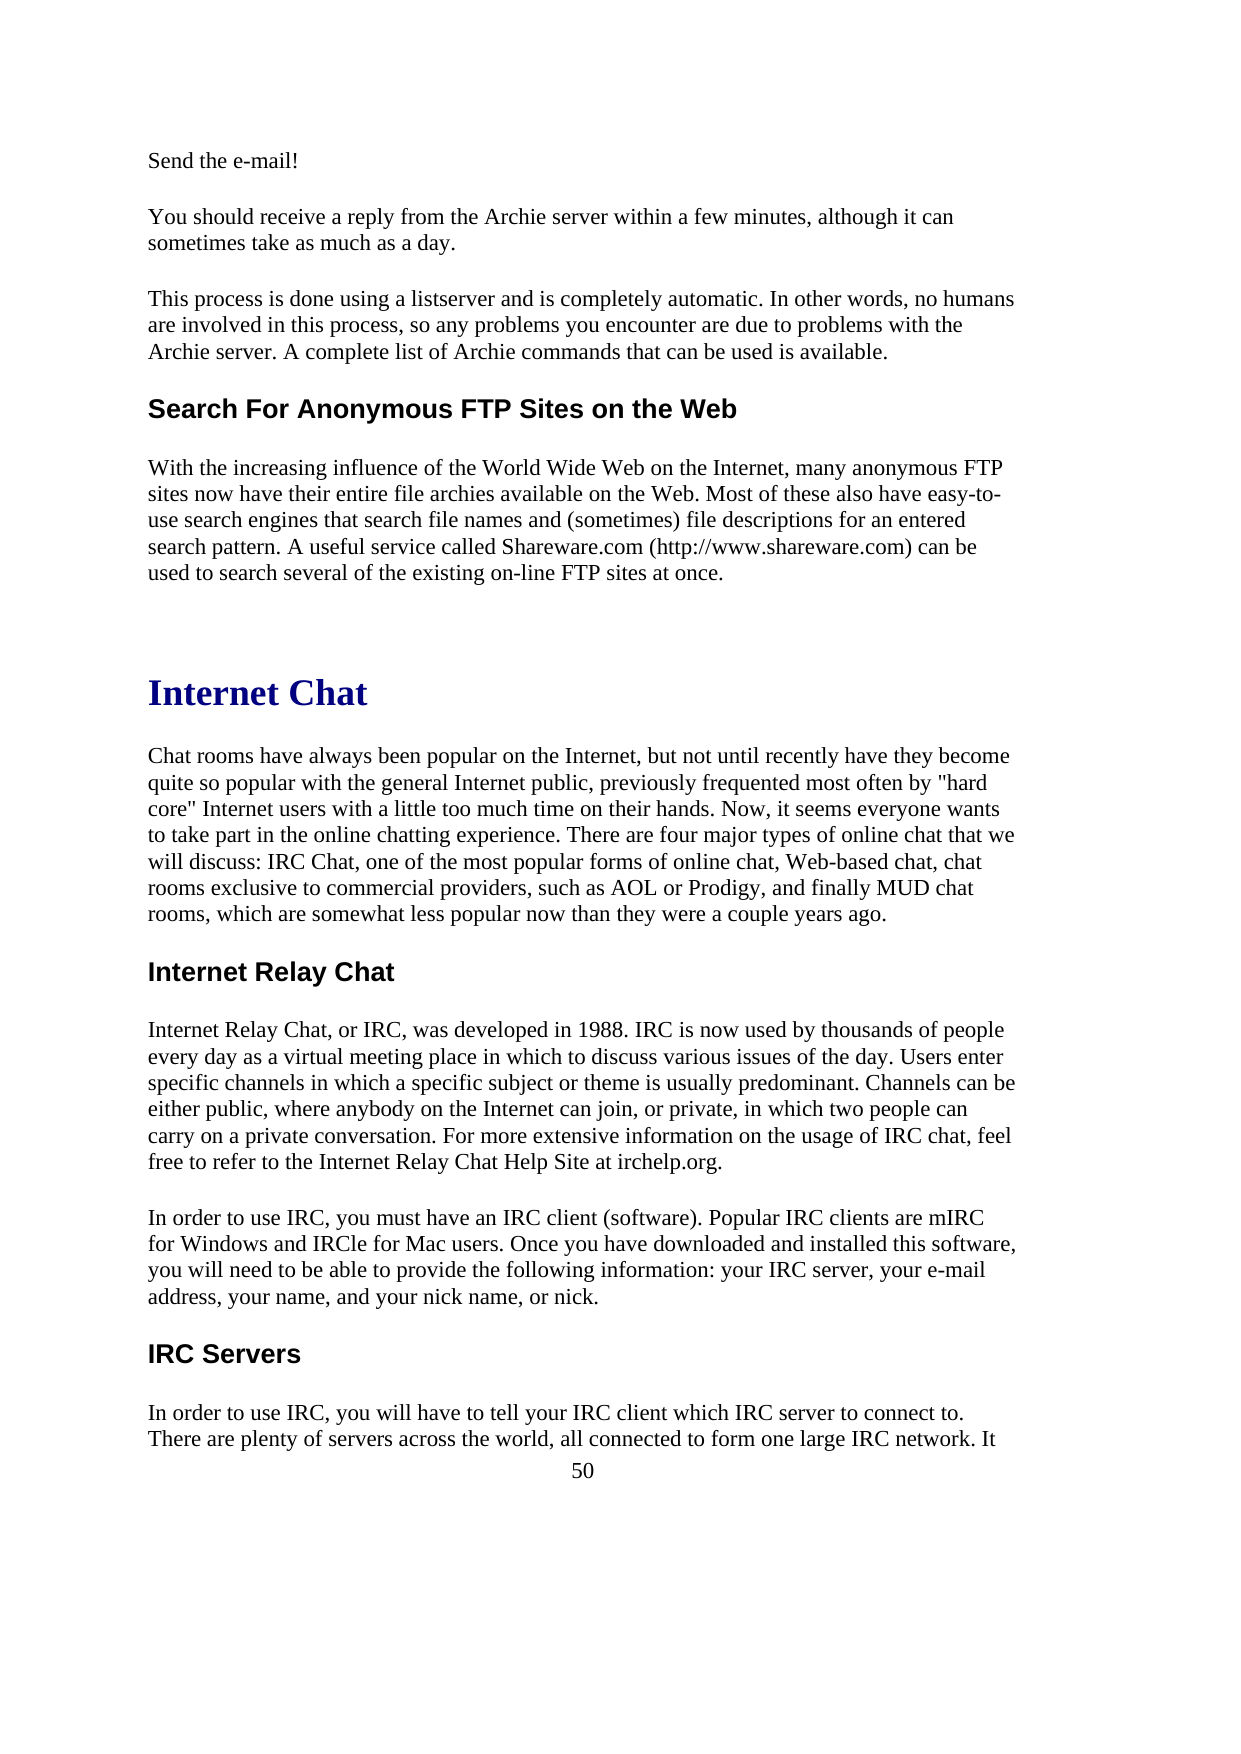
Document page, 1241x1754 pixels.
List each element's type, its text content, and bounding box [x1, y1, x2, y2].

text With the increasing influence of the World Wide Web on the Internet, many anonymous FTP sites now have their entire file archies available on the Web. Most of these also have easy-to-use search engines that search file names and (sometimes) file descriptions for an entered search pattern. A useful service called Shareware.com (http://www.shareware.com) can be used to search several of the existing on-line FTP sites at once. [148, 454, 1018, 585]
subtitle Internet Relay Chat [148, 956, 1093, 987]
text In order to use IRC, you will have to tell your IRC client which IRC server to connect to. There are plenty of servers across the world, all connected to form one large IRC network. It [148, 1399, 1018, 1451]
text In order to use IRC, you must have an IRC client (software). Popular IRC clients are mIRC for Windows and IRCle for Mac users. Once you have downloaded and installed this software, you will need to be able to provide the following information: your IRC server, your e-mail address, your name, and your nick name, or nick. [148, 1204, 1018, 1309]
subtitle Search For Anonymous FTP Sites on the Web [148, 393, 1093, 424]
text This process is done using a listserver and is completely automatic. In other words, no humans are involved in this process, so any problems you encounter are due to problems with the Archie server. A complete list of Archie commands that can be used is available. [148, 285, 1018, 364]
text Send the e-mail! [148, 148, 1018, 174]
subtitle Internet Chat [148, 670, 1093, 713]
text Internet Relay Chat, or IRC, was developed in 1988. IRC is now used by thousands of people every day as a virtual meeting place in which to discuss various issues of the day. Users enter specific channels in which a specific subject or theme is usually predominant. Channels can be either public, where anybody on the Internet can join, or private, in which two people can carry on a private conversation. For more extensive information on the usage of IRC chat, feel free to refer to the Internet Relay Chat Help Site at irchelp.org. [148, 1016, 1018, 1174]
subtitle IRC Servers [148, 1338, 1093, 1369]
text You should receive a reply from the Archie server within a few minutes, although it can sometimes take as much as a day. [148, 203, 1018, 256]
text Chat rooms have always been popular on the Internet, but not until recently have they become quite so popular with the general Internet public, previously frequented most often by "hard core" Internet users with a little too much time on their hands. Now, it seems everyone wants to take part in the online chatting experience. There are four major types of online chat that we will discuss: IRC Chat, one of the most popular forms of online chat, Web-based chat, chat rooms exclusive to commercial providers, such as AOL or Prodigy, and finally MUD chat rooms, which are somewhat less popular now than they were a couple years ago. [148, 742, 1018, 927]
